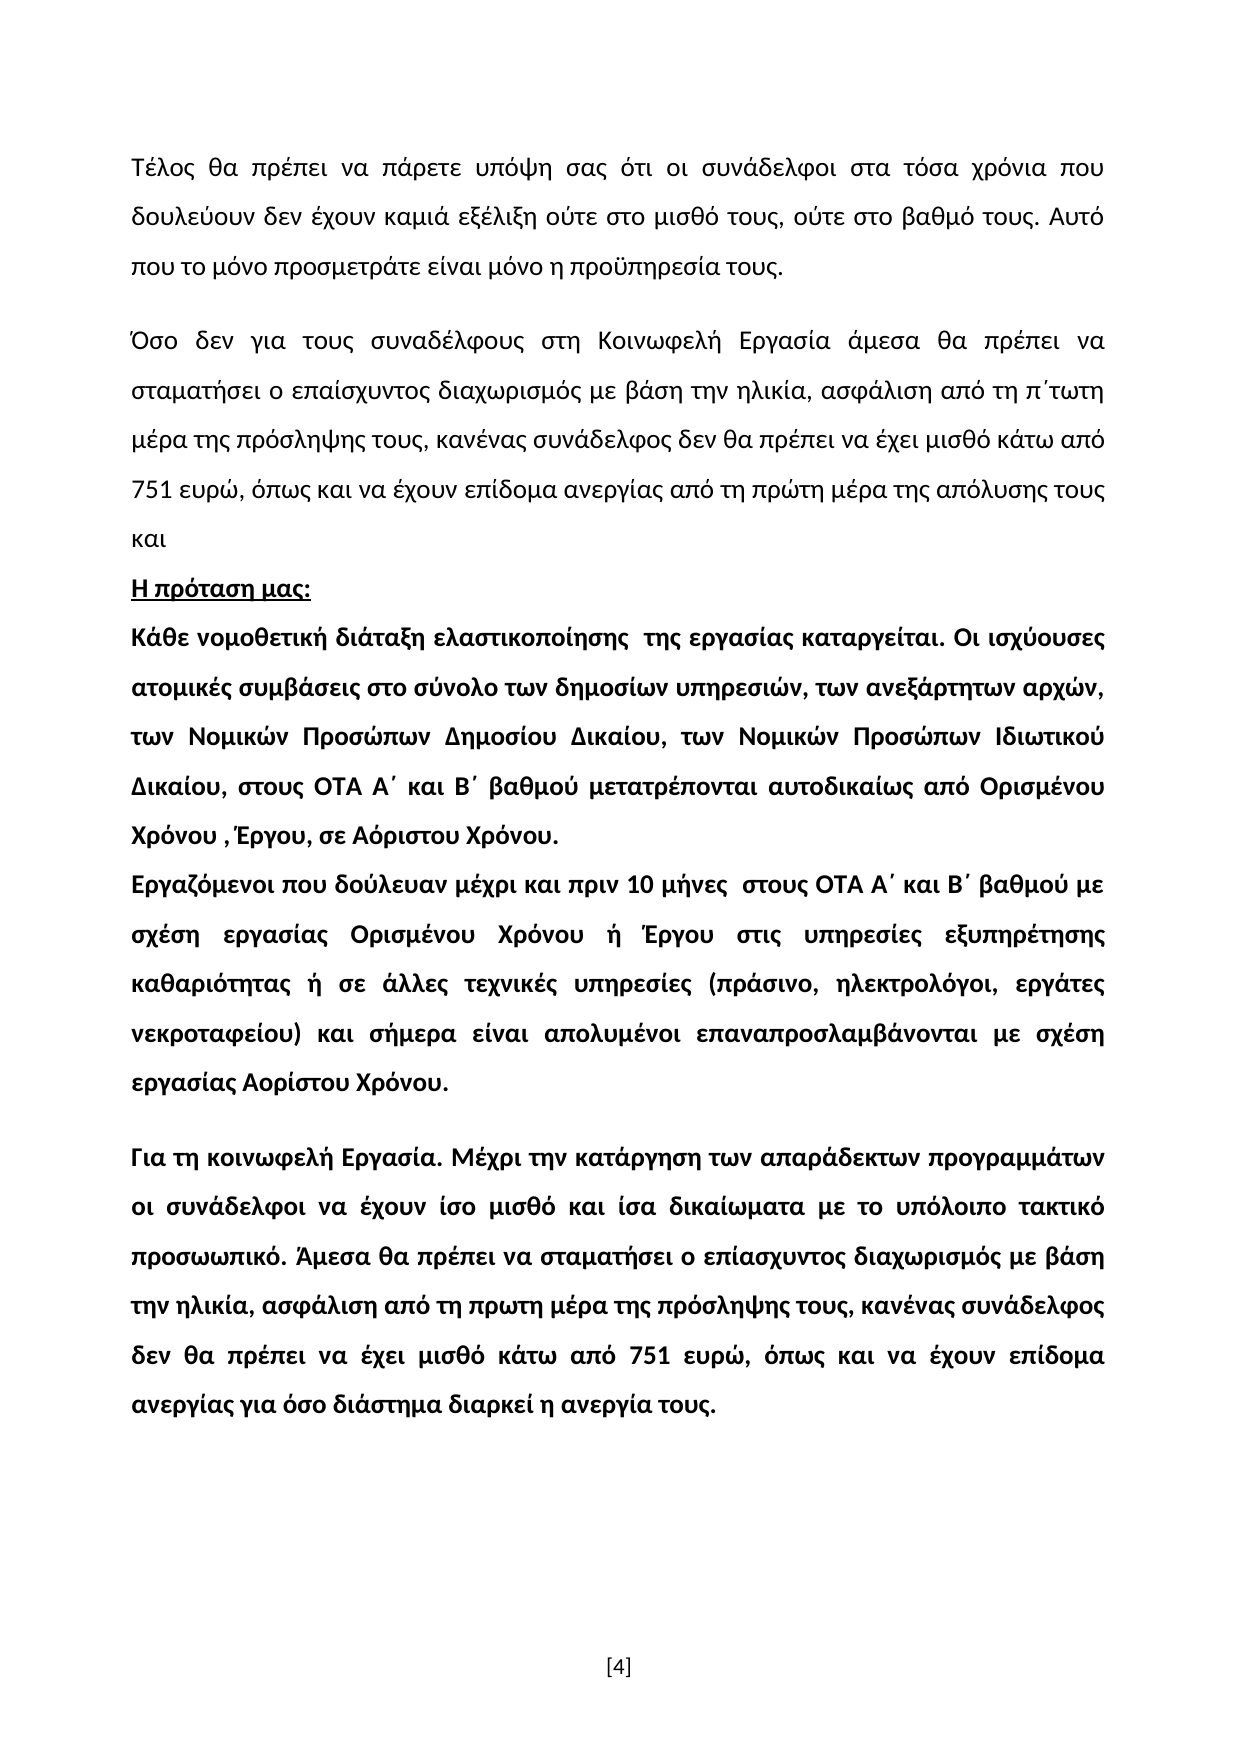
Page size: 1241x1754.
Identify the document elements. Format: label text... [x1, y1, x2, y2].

text Κάθε νομοθετική διάταξη ελαστικοποίησης της εργασίας καταργείται. Οι ισχύουσες ατομικές συμβάσεις στο σύνολο των δημοσίων υπηρεσιών, των ανεξάρτητων αρχών, των Νομικών Προσώπων Δημοσίου Δικαίου, των Νομικών Προσώπων Ιδιωτικού Δικαίου, στους ΟΤΑ Α΄ και Β΄ βαθμού μετατρέπονται αυτοδικαίως από Ορισμένου Χρόνου , Έργου, σε Αόριστου Χρόνου. [131, 620, 1106, 851]
text Εργαζόμενοι που δούλευαν μέχρι και πριν 10 μήνες στους ΟΤΑ Α΄ και Β΄ βαθμού με σχέση εργασίας Ορισμένου Χρόνου ή Έργου στις υπηρεσίες εξυπηρέτησης καθαριότητας ή σε άλλες τεχνικές υπηρεσίες (πράσινο, ηλεκτρολόγοι, εργάτες νεκροταφείου) και σήμερα είναι απολυμένοι επαναπροσλαμβάνονται με σχέση εργασίας Αορίστου Χρόνου. [131, 868, 1106, 1099]
text Για τη κοινωφελή Εργασία. Μέχρι την κατάργηση των απαράδεκτων προγραμμάτων οι συνάδελφοι να έχουν ίσο μισθό και ίσα δικαίωματα με το υπόλοιπο τακτικό προσωωπικό. Άμεσα θα πρέπει να σταματήσει ο επίασχυντος διαχωρισμός με βάση την ηλικία, ασφάλιση από τη πρωτη μέρα της πρόσληψης τους, κανένας συνάδελφος δεν θα πρέπει να έχει μισθό κάτω από 751 ευρώ, όπως και να έχουν επίδομα ανεργίας για όσο διάστημα διαρκεί η ανεργία τους. [131, 1140, 1106, 1421]
text Τέλος θα πρέπει να πάρετε υπόψη σας ότι οι συνάδελφοι στα τόσα χρόνια που δουλεύουν δεν έχουν καμιά εξέλιξη ούτε στο μισθό τους, ούτε στο βαθμό τους. Αυτό που το μόνο προσμετράτε είναι μόνο η προϋπηρεσία τους. [131, 150, 1106, 282]
text Όσο δεν για τους συναδέλφους στη Κοινωφελή Εργασία άμεσα θα πρέπει να σταματήσει ο επαίσχυντος διαχωρισμός με βάση την ηλικία, ασφάλιση από τη π΄τωτη μέρα της πρόσληψης τους, κανένας συνάδελφος δεν θα πρέπει να έχει μισθό κάτω από 751 ευρώ, όπως και να έχουν επίδομα ανεργίας από τη πρώτη μέρα της απόλυσης τους και [131, 323, 1106, 554]
text Η πρόταση μας: [131, 571, 1106, 604]
